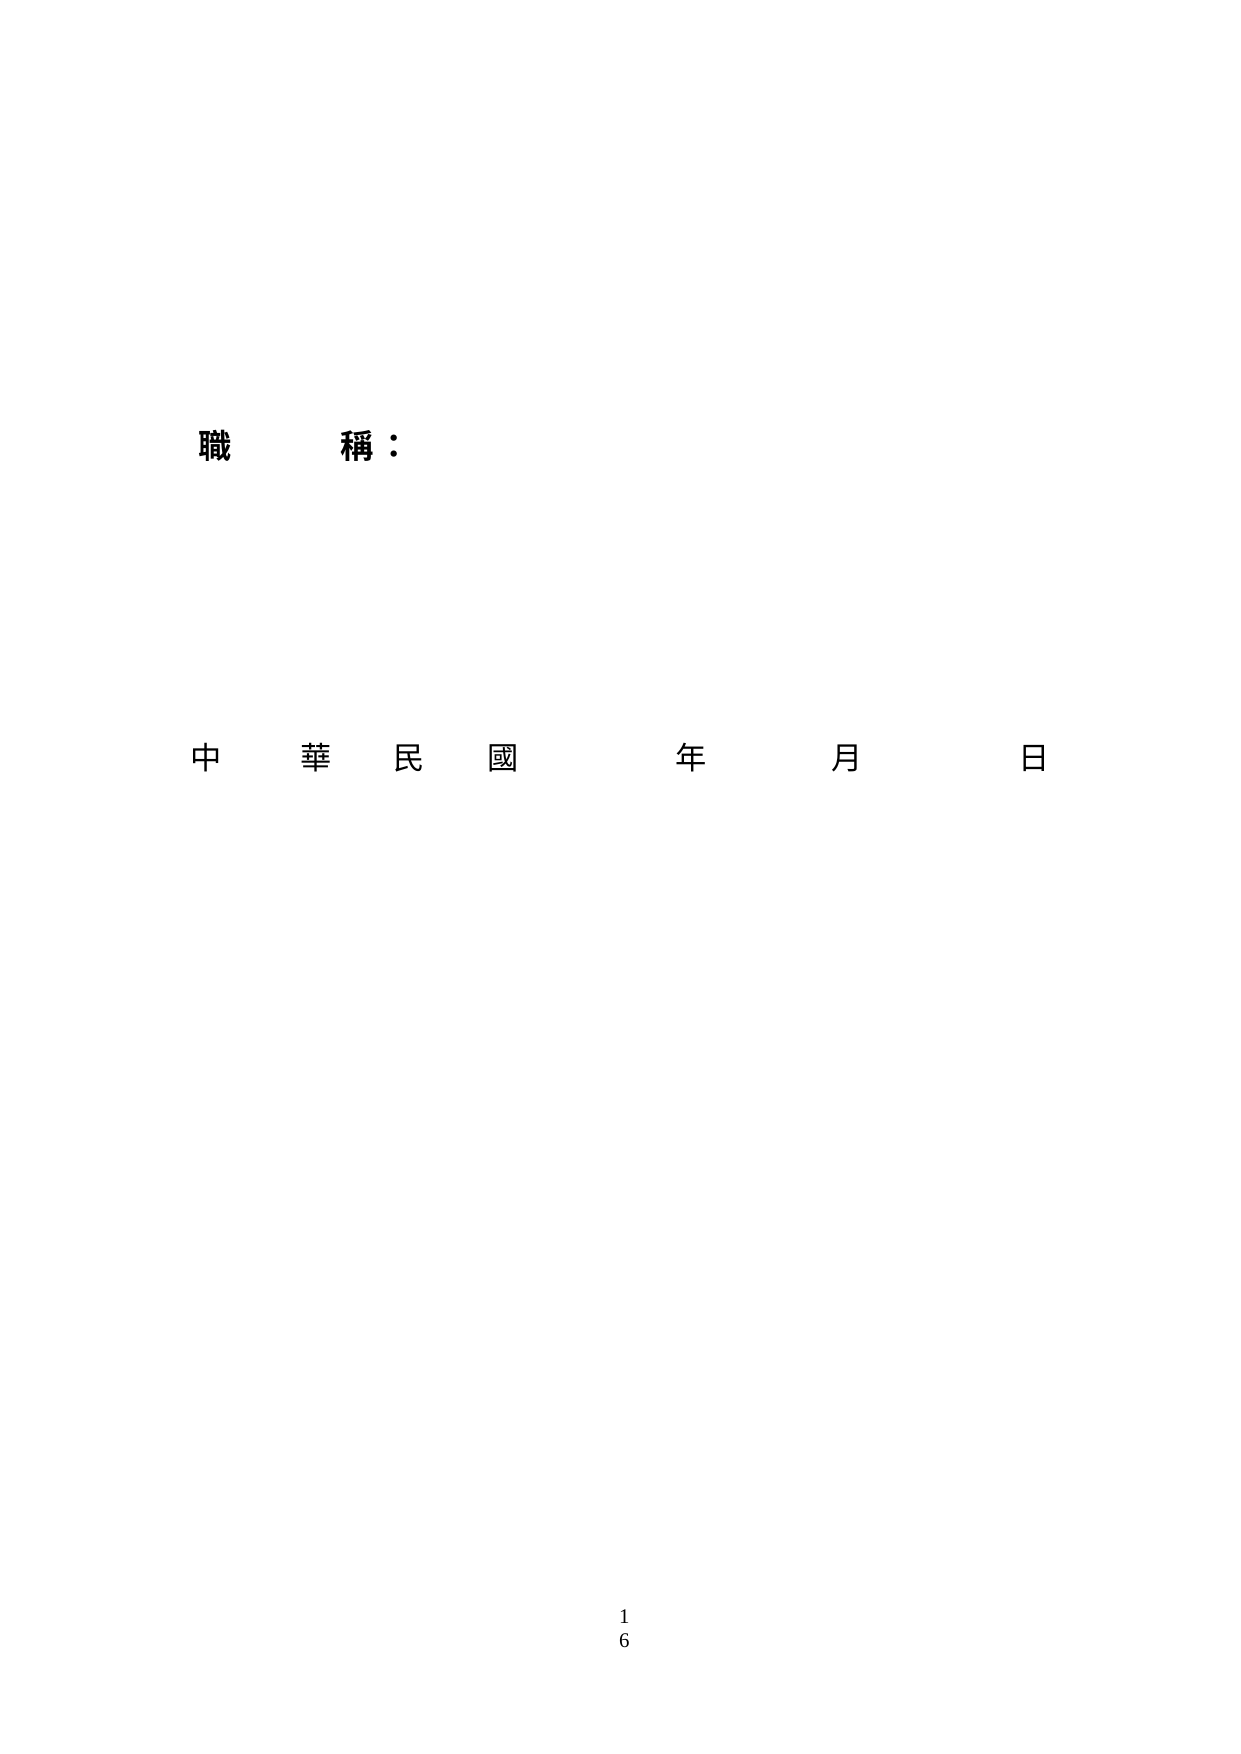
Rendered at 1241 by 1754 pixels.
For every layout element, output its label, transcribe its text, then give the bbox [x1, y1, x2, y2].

table_cell [497, 402, 1052, 464]
table_cell 職 稱： [188, 402, 497, 464]
text 中 華 民 國 年 月 日 [187, 714, 1053, 777]
